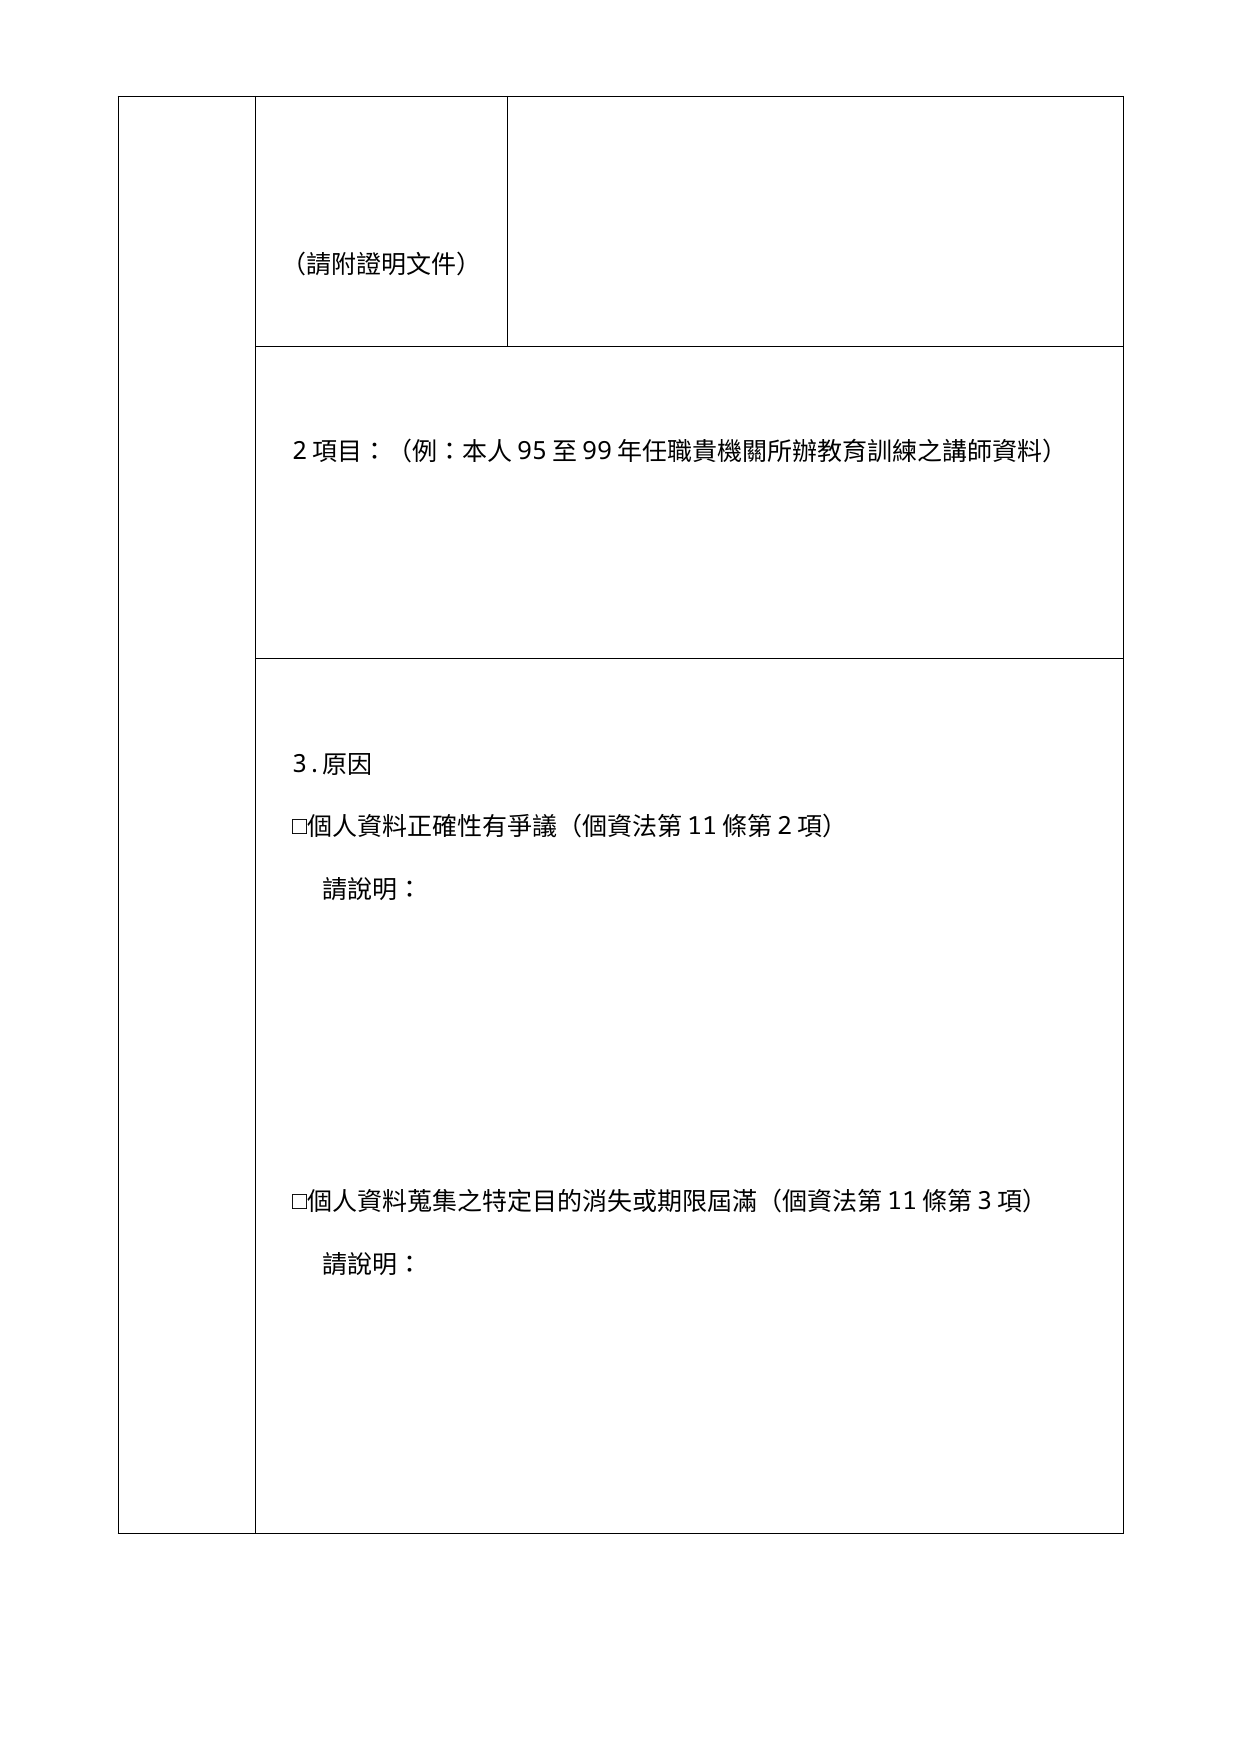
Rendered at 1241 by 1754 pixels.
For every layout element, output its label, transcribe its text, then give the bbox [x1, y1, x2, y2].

table_cell [119, 97, 255, 1533]
table_cell 3.原因 □個人資料正確性有爭議（個資法第11條第2項） 請說明： □個人資料蒐集之特定目的消失或期限屆滿（個資法第11條第3項） 請說明： [256, 659, 1123, 1533]
table_cell （請附證明文件） [256, 97, 507, 346]
table_cell 2項目：（例：本人95至99年任職貴機關所辦教育訓練之講師資料） [256, 347, 1123, 658]
table_cell [508, 97, 1123, 346]
